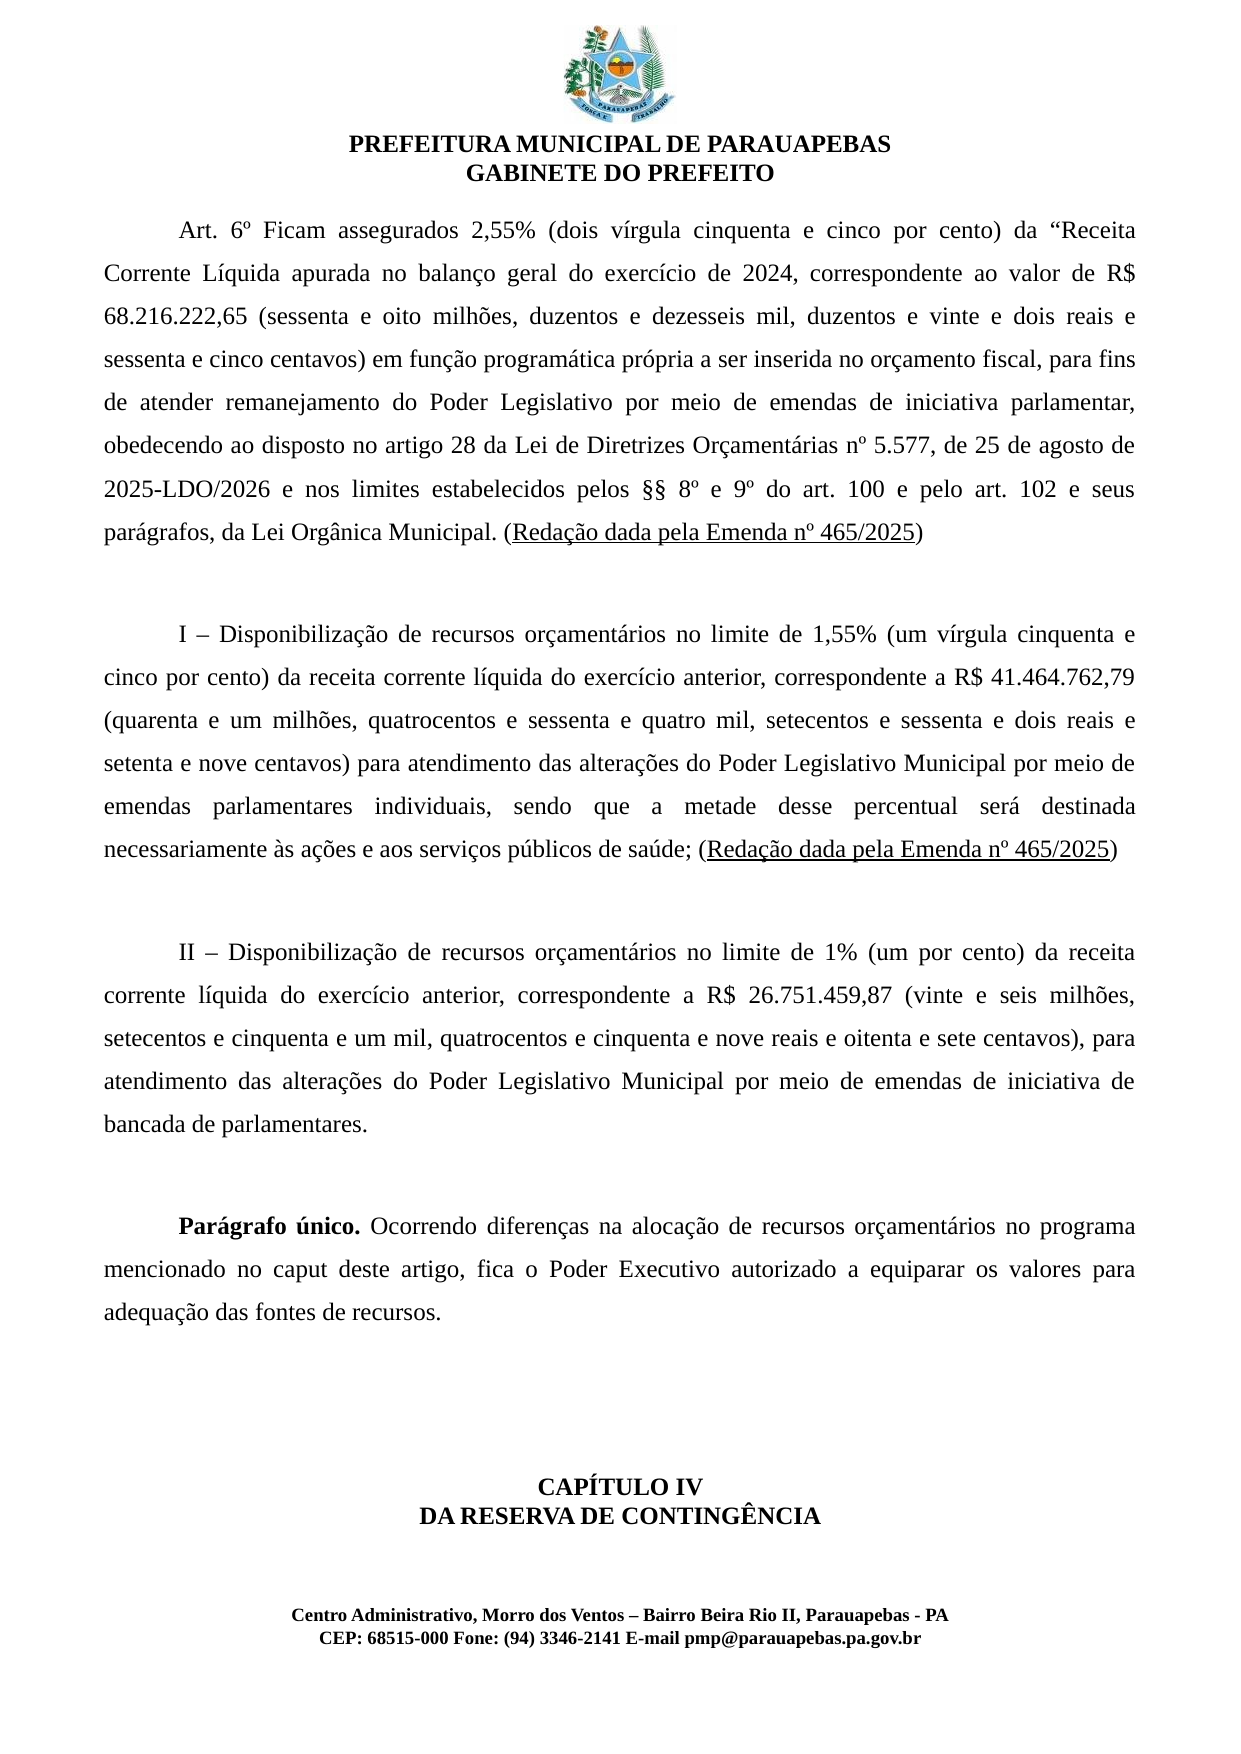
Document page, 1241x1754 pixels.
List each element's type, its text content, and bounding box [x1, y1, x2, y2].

text CAPÍTULO IV [103, 1472, 1137, 1501]
text DA RESERVA DE CONTINGÊNCIA [103, 1501, 1137, 1529]
text Art. 6º Ficam assegurados 2,55% (dois vírgula cinquenta e cinco por cento) da “Receita Corrente Líquida apurada no balanço geral do exercício de 2024, correspondente ao valor de R$ 68.216.222,65 (sessenta e oito milhões, duzentos e dezesseis mil, duzentos e vinte e dois reais e sessenta e cinco centavos) em função programática própria a ser inserida no orçamento fiscal, para fins de atender remanejamento do Poder Legislativo por meio de emendas de iniciativa parlamentar, obedecendo ao disposto no artigo 28 da Lei de Diretrizes Orçamentárias nº 5.577, de 25 de agosto de 2025-LDO/2026 e nos limites estabelecidos pelos §§ 8º e 9º do art. 100 e pelo art. 102 e seus parágrafos, da Lei Orgânica Municipal. (Redação dada pela Emenda nº 465/2025) [103, 215, 1137, 546]
text II – Disponibilização de recursos orçamentários no limite de 1% (um por cento) da receita corrente líquida do exercício anterior, correspondente a R$ 26.751.459,87 (vinte e seis milhões, setecentos e cinquenta e um mil, quatrocentos e cinquenta e nove reais e oitenta e sete centavos), para atendimento das alterações do Poder Legislativo Municipal por meio de emendas de iniciativa de bancada de parlamentares. [103, 937, 1137, 1138]
text Parágrafo único. Ocorrendo diferenças na alocação de recursos orçamentários no programa mencionado no caput deste artigo, fica o Poder Executivo autorizado a equiparar os valores para adequação das fontes de recursos. [103, 1211, 1137, 1326]
text I – Disponibilização de recursos orçamentários no limite de 1,55% (um vírgula cinquenta e cinco por cento) da receita corrente líquida do exercício anterior, correspondente a R$ 41.464.762,79 (quarenta e um milhões, quatrocentos e sessenta e quatro mil, setecentos e sessenta e dois reais e setenta e nove centavos) para atendimento das alterações do Poder Legislativo Municipal por meio de emendas parlamentares individuais, sendo que a metade desse percentual será destinada necessariamente às ações e aos serviços públicos de saúde; (Redação dada pela Emenda nº 465/2025) [103, 619, 1137, 863]
